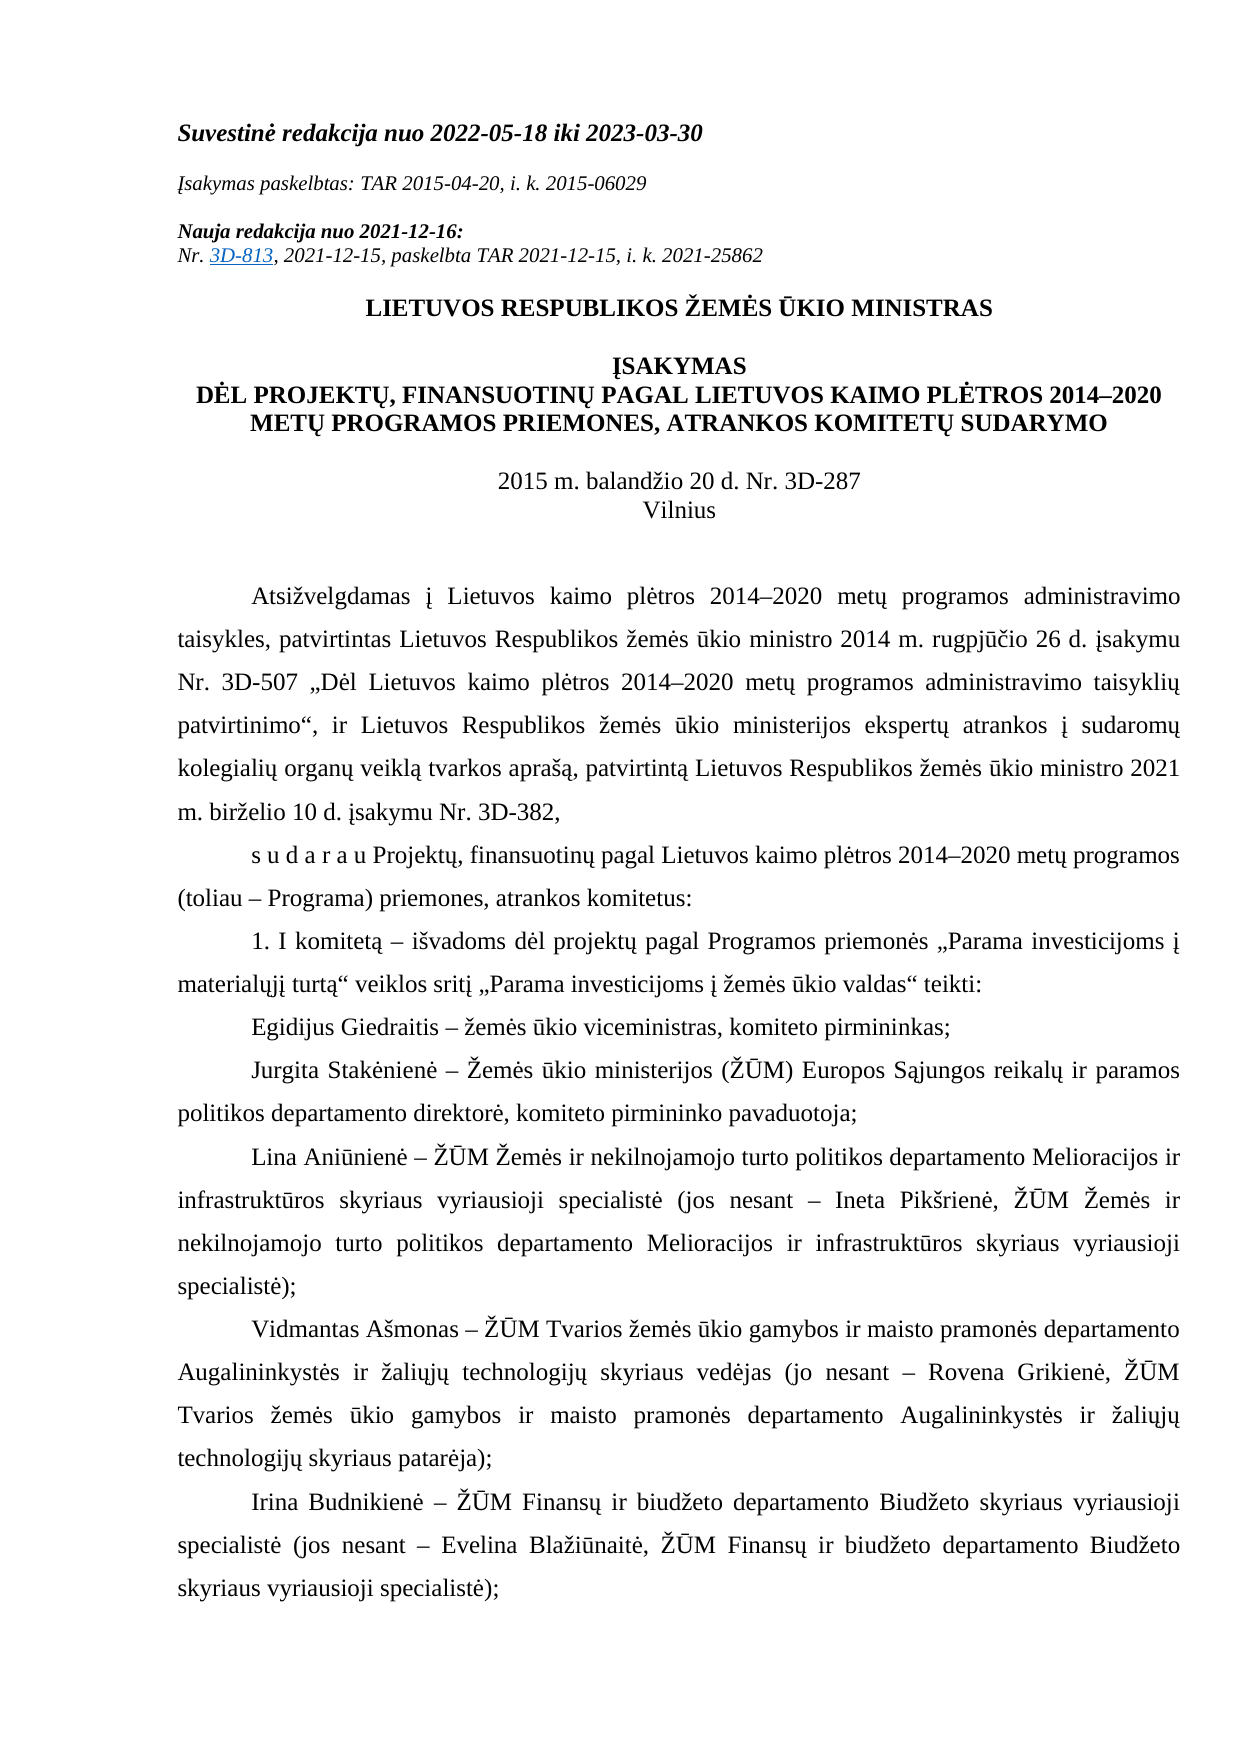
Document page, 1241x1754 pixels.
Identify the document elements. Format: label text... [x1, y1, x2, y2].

text LIETUVOS RESPUBLIKOS ŽEMĖS ŪKIO MINISTRAS [177, 293, 1181, 322]
text Įsakymas paskelbtas: TAR 2015-04-20, i. k. 2015-06029 [177, 171, 1181, 195]
text Suvestinė redakcija nuo 2022-05-18 iki 2023-03-30 [177, 118, 1181, 147]
text ĮSAKYMAS [177, 351, 1181, 380]
text Vilnius [177, 495, 1181, 523]
text Atsižvelgdamas į Lietuvos kaimo plėtros 2014–2020 metų programos administravimo taisykles, patvirtintas Lietuvos Respublikos žemės ūkio ministro 2014 m. rugpjūčio 26 d. įsakymu Nr. 3D-507 „Dėl Lietuvos kaimo plėtros 2014–2020 metų programos administravimo taisyklių patvirtinimo“, ir Lietuvos Respublikos žemės ūkio ministerijos ekspertų atrankos į sudaromų kolegialių organų veiklą tvarkos aprašą, patvirtintą Lietuvos Respublikos žemės ūkio ministro 2021 m. birželio 10 d. įsakymu Nr. 3D-382, [177, 581, 1181, 825]
text DĖL PROJEKTŲ, FINANSUOTINŲ PAGAL LIETUVOS KAIMO PLĖTROS 2014–2020 METŲ PROGRAMOS PRIEMONES, ATRANKOS KOMITETŲ SUDARYMO [177, 380, 1181, 437]
text 1. I komitetą – išvadoms dėl projektų pagal Programos priemonės „Parama investicijoms į materialųjį turtą“ veiklos sritį „Parama investicijoms į žemės ūkio valdas“ teikti: [177, 926, 1181, 998]
text Nr. 3D-813, 2021-12-15, paskelbta TAR 2021-12-15, i. k. 2021-25862 [177, 243, 1181, 267]
text Lina Aniūnienė – ŽŪM Žemės ir nekilnojamojo turto politikos departamento Melioracijos ir infrastruktūros skyriaus vyriausioji specialistė (jos nesant – Ineta Pikšrienė, ŽŪM Žemės ir nekilnojamojo turto politikos departamento Melioracijos ir infrastruktūros skyriaus vyriausioji specialistė); [177, 1142, 1181, 1300]
text s u d a r a u Projektų, finansuotinų pagal Lietuvos kaimo plėtros 2014–2020 metų programos (toliau – Programa) priemones, atrankos komitetus: [177, 840, 1181, 912]
text Jurgita Stakėnienė – Žemės ūkio ministerijos (ŽŪM) Europos Sąjungos reikalų ir paramos politikos departamento direktorė, komiteto pirmininko pavaduotoja; [177, 1055, 1181, 1127]
text Irina Budnikienė – ŽŪM Finansų ir biudžeto departamento Biudžeto skyriaus vyriausioji specialistė (jos nesant – Evelina Blažiūnaitė, ŽŪM Finansų ir biudžeto departamento Biudžeto skyriaus vyriausioji specialistė); [177, 1487, 1181, 1602]
text Nauja redakcija nuo 2021-12-16: [177, 219, 1181, 243]
text Egidijus Giedraitis – žemės ūkio viceministras, komiteto pirmininkas; [177, 1012, 1181, 1041]
text 2015 m. balandžio 20 d. Nr. 3D-287 [177, 466, 1181, 495]
text Vidmantas Ašmonas – ŽŪM Tvarios žemės ūkio gamybos ir maisto pramonės departamento Augalininkystės ir žaliųjų technologijų skyriaus vedėjas (jo nesant – Rovena Grikienė, ŽŪM Tvarios žemės ūkio gamybos ir maisto pramonės departamento Augalininkystės ir žaliųjų technologijų skyriaus patarėja); [177, 1314, 1181, 1472]
